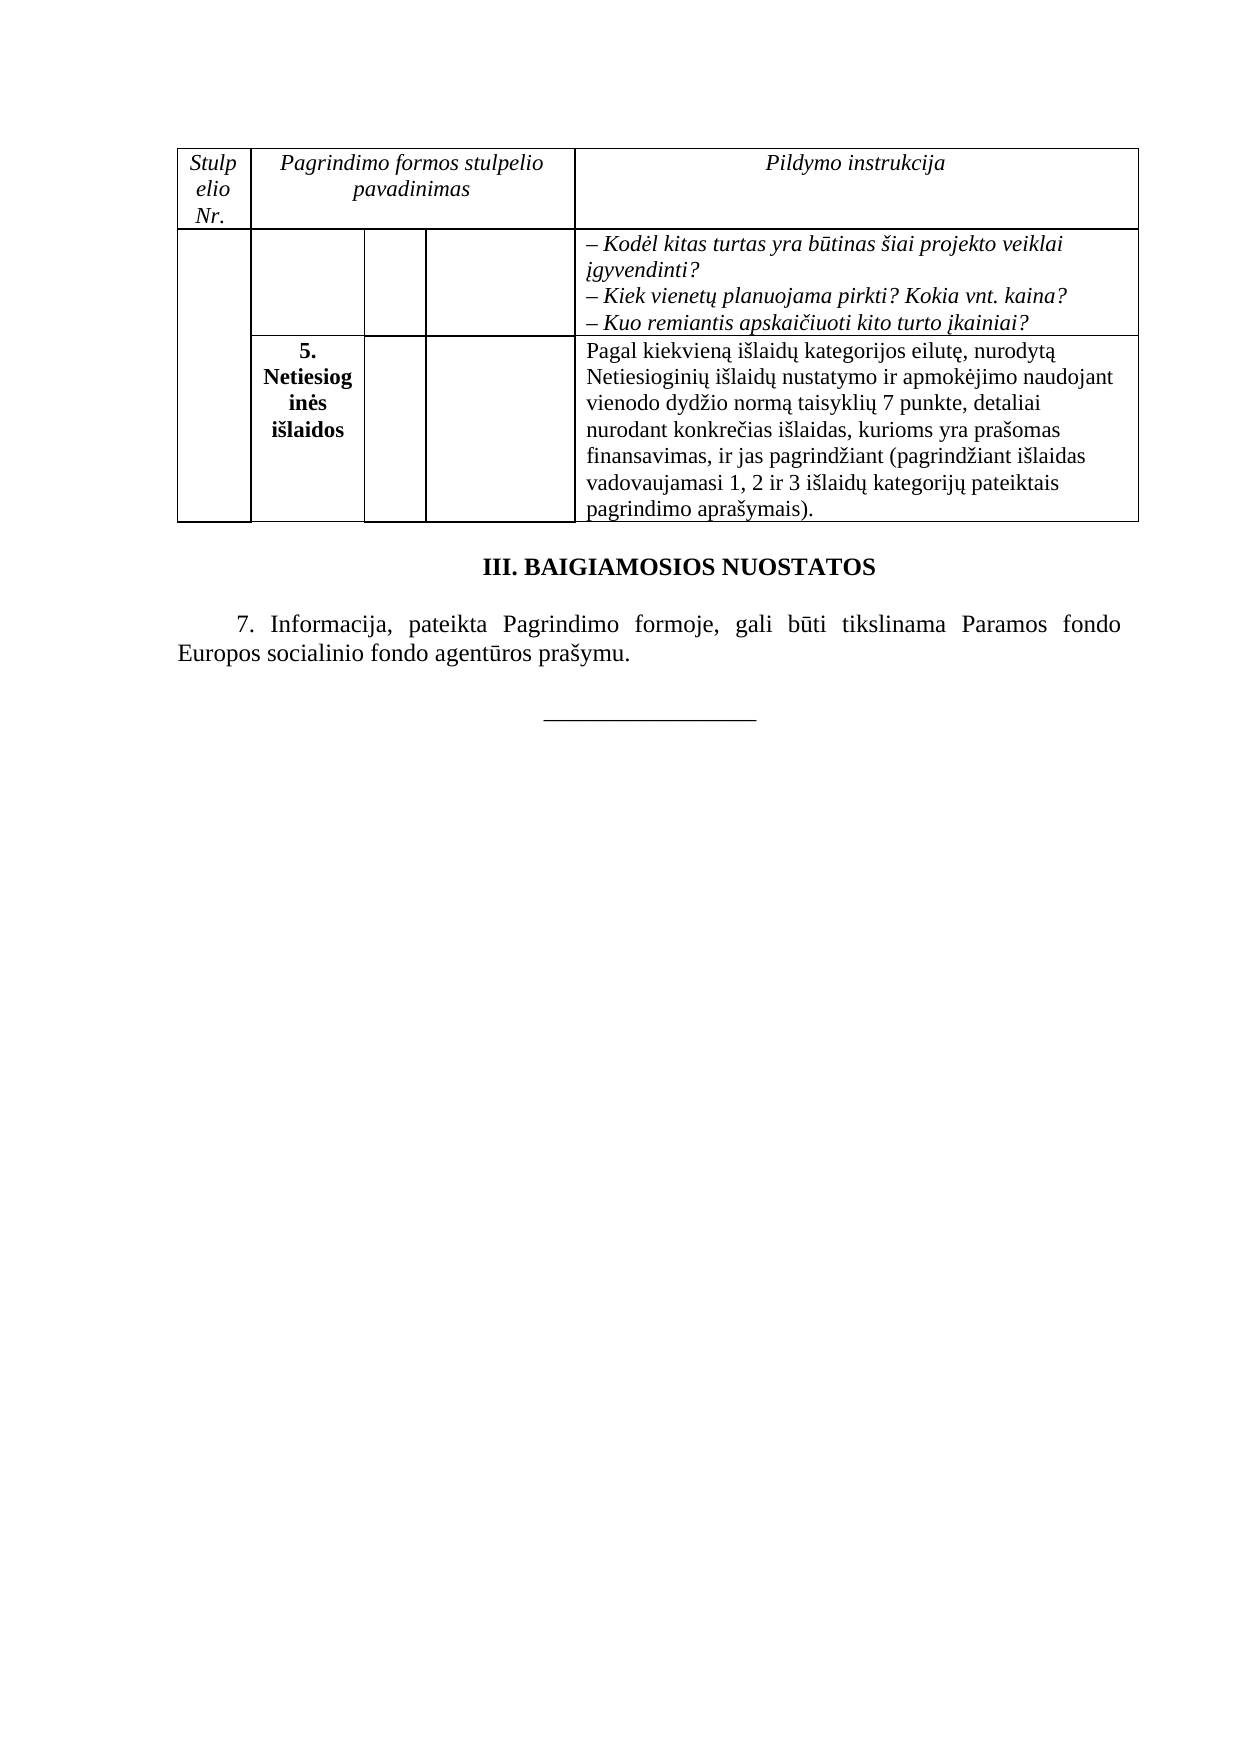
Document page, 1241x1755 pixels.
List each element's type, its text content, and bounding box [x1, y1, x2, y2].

table_cell – Kodėl kitas turtas yra būtinas šiai projekto veiklai įgyvendinti? – Kiek vienetų planuojama pirkti? Kokia vnt. kaina? – Kuo remiantis apskaičiuoti kito turto įkainiai? [576, 230, 1138, 335]
table_header Pildymo instrukcija [576, 149, 1138, 228]
table_cell [427, 337, 574, 521]
table_header Pagrindimo formos stulpelio pavadinimas [252, 149, 574, 228]
table_cell [252, 230, 364, 335]
text 7. Informacija, pateikta Pagrindimo formoje, gali būti tikslinama Paramos fondo Europos socialinio fondo agentūros prašymu. [177, 609, 1122, 667]
table_cell 5. Netiesioginės išlaidos [252, 336, 364, 521]
text _________________ [177, 695, 1122, 724]
table_cell [365, 230, 425, 335]
table_cell Pagal kiekvieną išlaidų kategorijos eilutę, nurodytą Netiesioginių išlaidų nustatymo ir apmokėjimo naudojant vienodo dydžio normą taisyklių 7 punkte, detaliai nurodant konkrečias išlaidas, kurioms yra prašomas finansavimas, ir jas pagrindžiant (pagrindžiant išlaidas vadovaujamasi 1, 2 ir 3 išlaidų kategorijų pateiktais pagrindimo aprašymais). [576, 336, 1138, 521]
text III. BAIGIAMOSIOS NUOSTATOS [177, 552, 1122, 580]
table_cell [178, 230, 250, 521]
table_header Stulpelio Nr. [178, 149, 250, 228]
table_cell [427, 230, 574, 335]
table_cell [365, 337, 425, 521]
